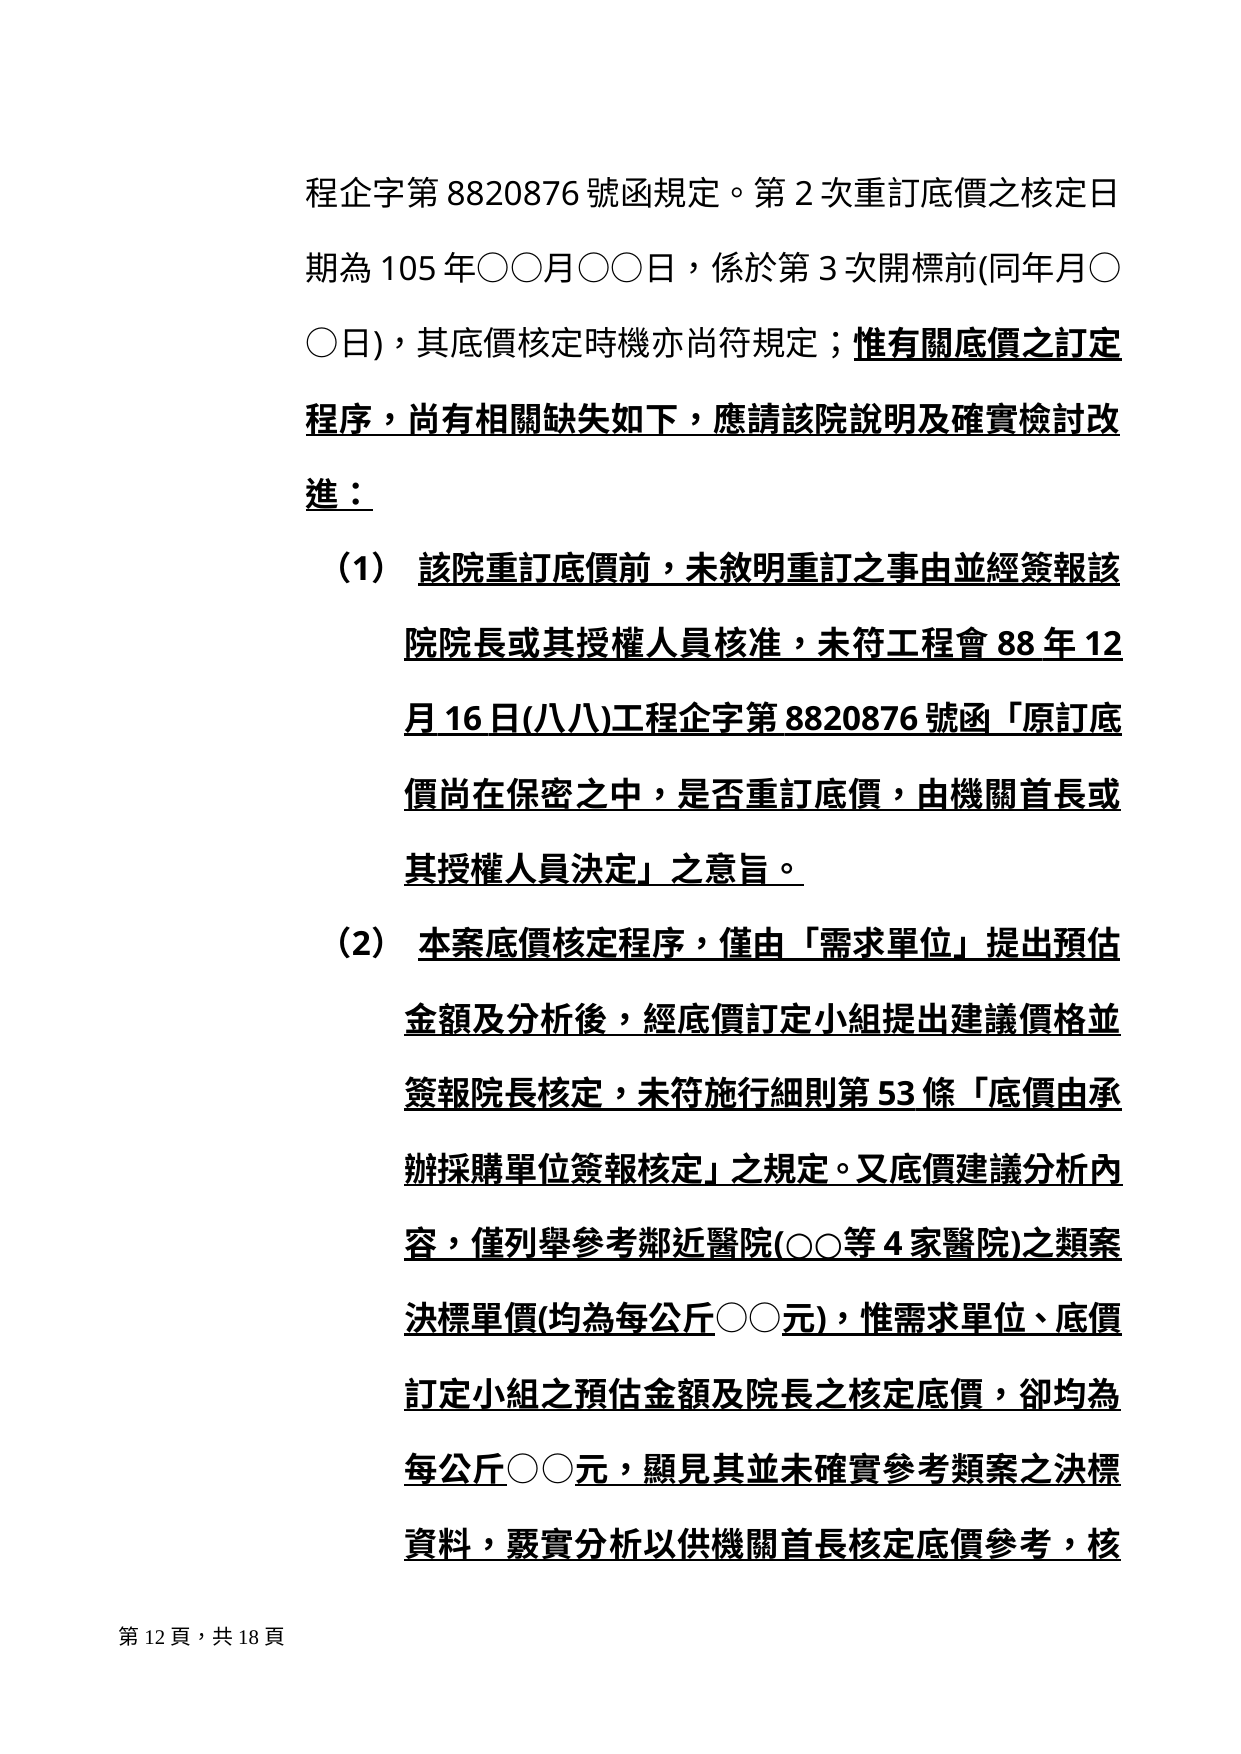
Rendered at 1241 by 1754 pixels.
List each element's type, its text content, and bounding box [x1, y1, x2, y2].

list 該院重訂底價前，未敘明重訂之事由並經簽報該院院長或其授權人員核准，未符工程會88年12月16日(八八)工程企字第8820876號函「原訂底價尚在保密之中，是否重訂底價，由機關首長或其授權人員決定」之意旨。 [318, 529, 1122, 904]
list 本案底價核定程序，僅由「需求單位」提出預估金額及分析後，經底價訂定小組提出建議價格並簽報院長核定，未符施行細則第53條「底價由承辦採購單位簽報核定」之規定。又底價建議分析內容，僅列舉參考鄰近醫院(○○等4家醫院)之類案決標單價(均為每公斤○○元)，惟需求單位、底價訂定小組之預估金額及院長之核定底價，卻均為每公斤○○元，顯見其並未確實參考類案之決標資料，覈實分析以供機關首長核定底價參考，核 [318, 904, 1122, 1579]
list 程企字第8820876號函規定。第2次重訂底價之核定日期為105年○○月○○日，係於第3次開標前(同年月○○日)，其底價核定時機亦尚符規定；惟有關底價之訂定程序，尚有相關缺失如下，應請該院說明及確實檢討改進： [268, 154, 1122, 529]
